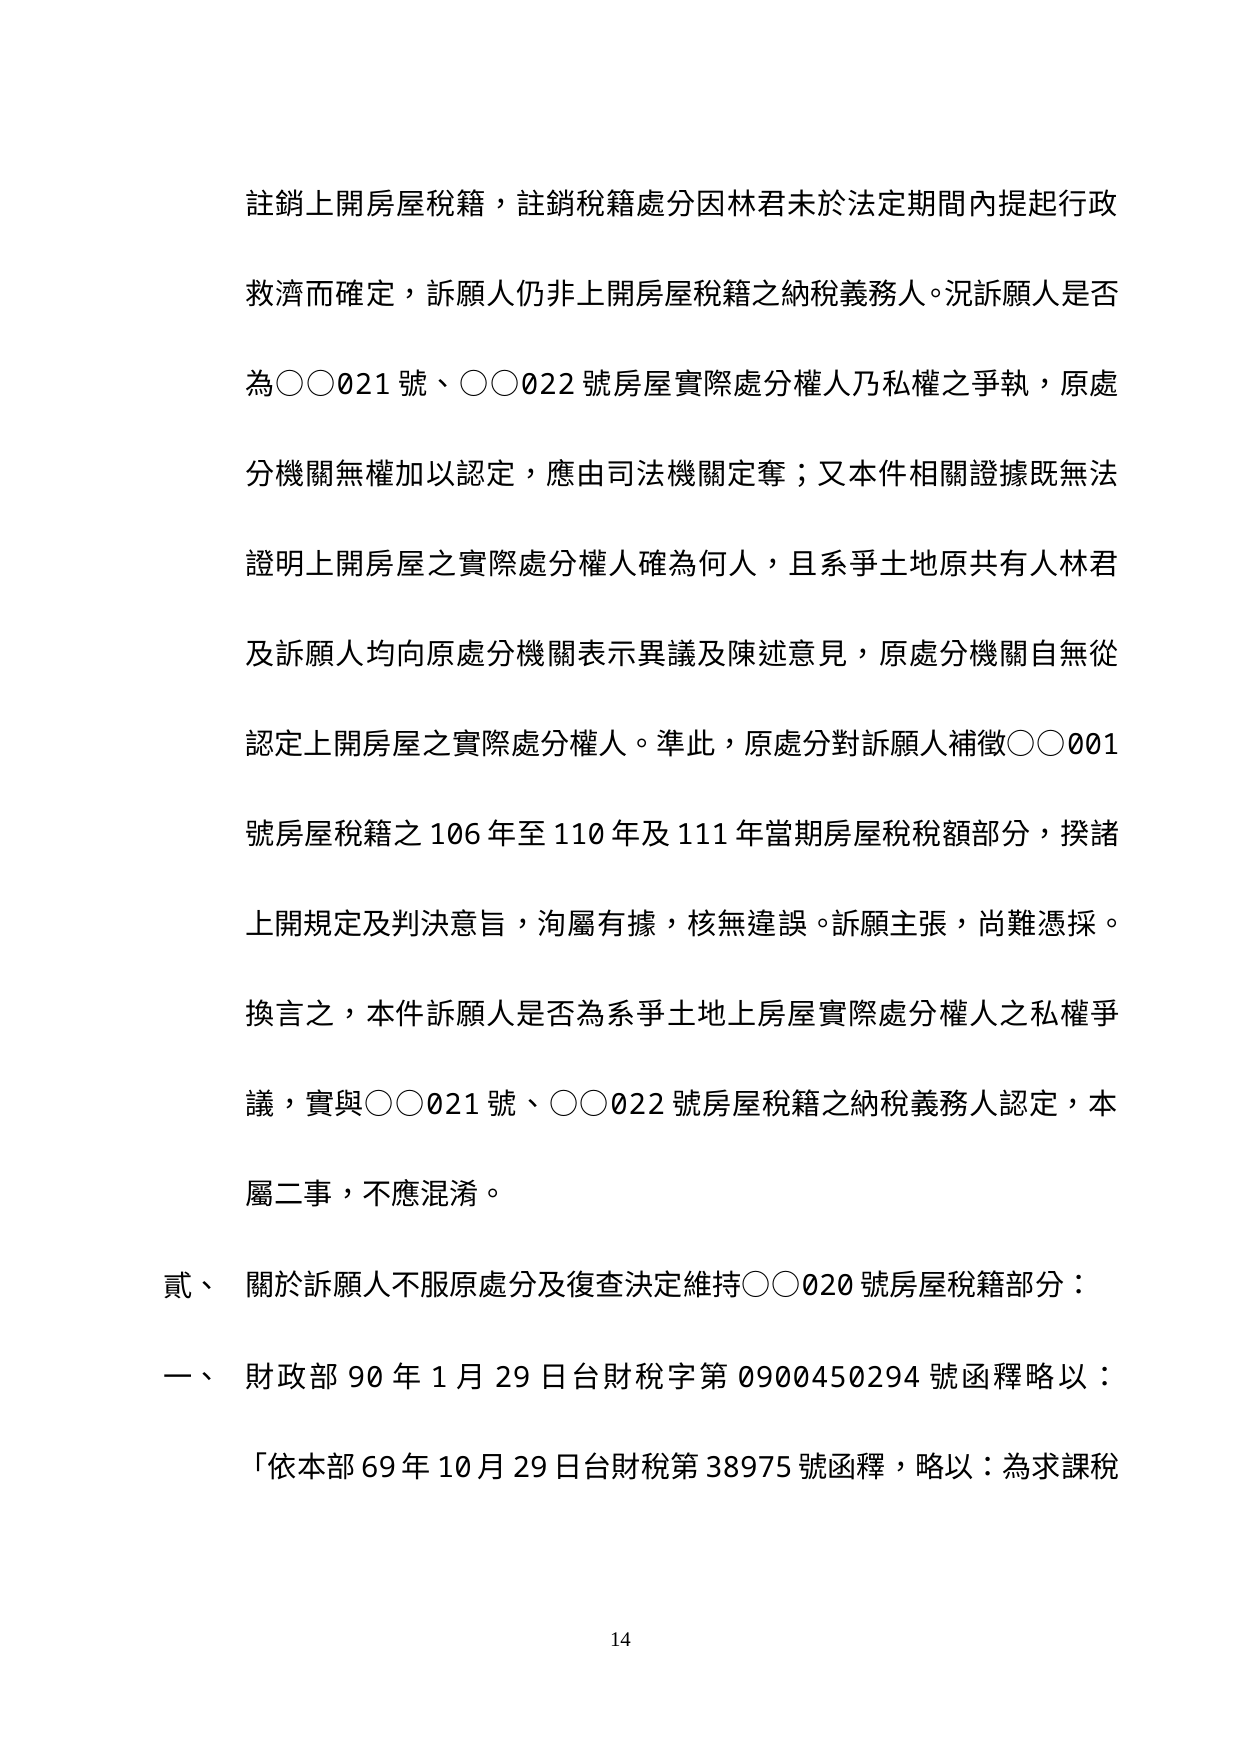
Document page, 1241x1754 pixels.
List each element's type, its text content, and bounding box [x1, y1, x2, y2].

table_cell 關於訴願人不服原處分及復查決定維持○○020號房屋稅籍部分： [234, 1246, 1130, 1337]
table_cell 一、 [150, 1337, 234, 1502]
table_cell 貳、 [150, 1246, 234, 1337]
table_cell 財政部90年1月29日台財稅字第0900450294號函釋略以：「依本部69年10月29日台財稅第38975號函釋，略以：為求課稅 [234, 1337, 1130, 1502]
table_cell [150, 165, 234, 1246]
table_cell 註銷上開房屋稅籍，註銷稅籍處分因林君未於法定期間內提起行政救濟而確定，訴願人仍非上開房屋稅籍之納稅義務人。況訴願人是否為○○021號、○○022號房屋實際處分權人乃私權之爭執，原處分機關無權加以認定，應由司法機關定奪；又本件相關證據既無法證明上開房屋之實際處分權人確為何人，且系爭土地原共有人林君及訴願人均向原處分機關表示異議及陳述意見，原處分機關自無從認定上開房屋之實際處分權人。準此，原處分對訴願人補徵○○001號房屋稅籍之106年至110年及111年當期房屋稅稅額部分，揆諸上開規定及判決意旨，洵屬有據，核無違誤。訴願主張，尚難憑採。換言之，本件訴願人是否為系爭土地上房屋實際處分權人之私權爭議，實與○○021號、○○022號房屋稅籍之納稅義務人認定，本屬二事，不應混淆。 [234, 165, 1130, 1246]
